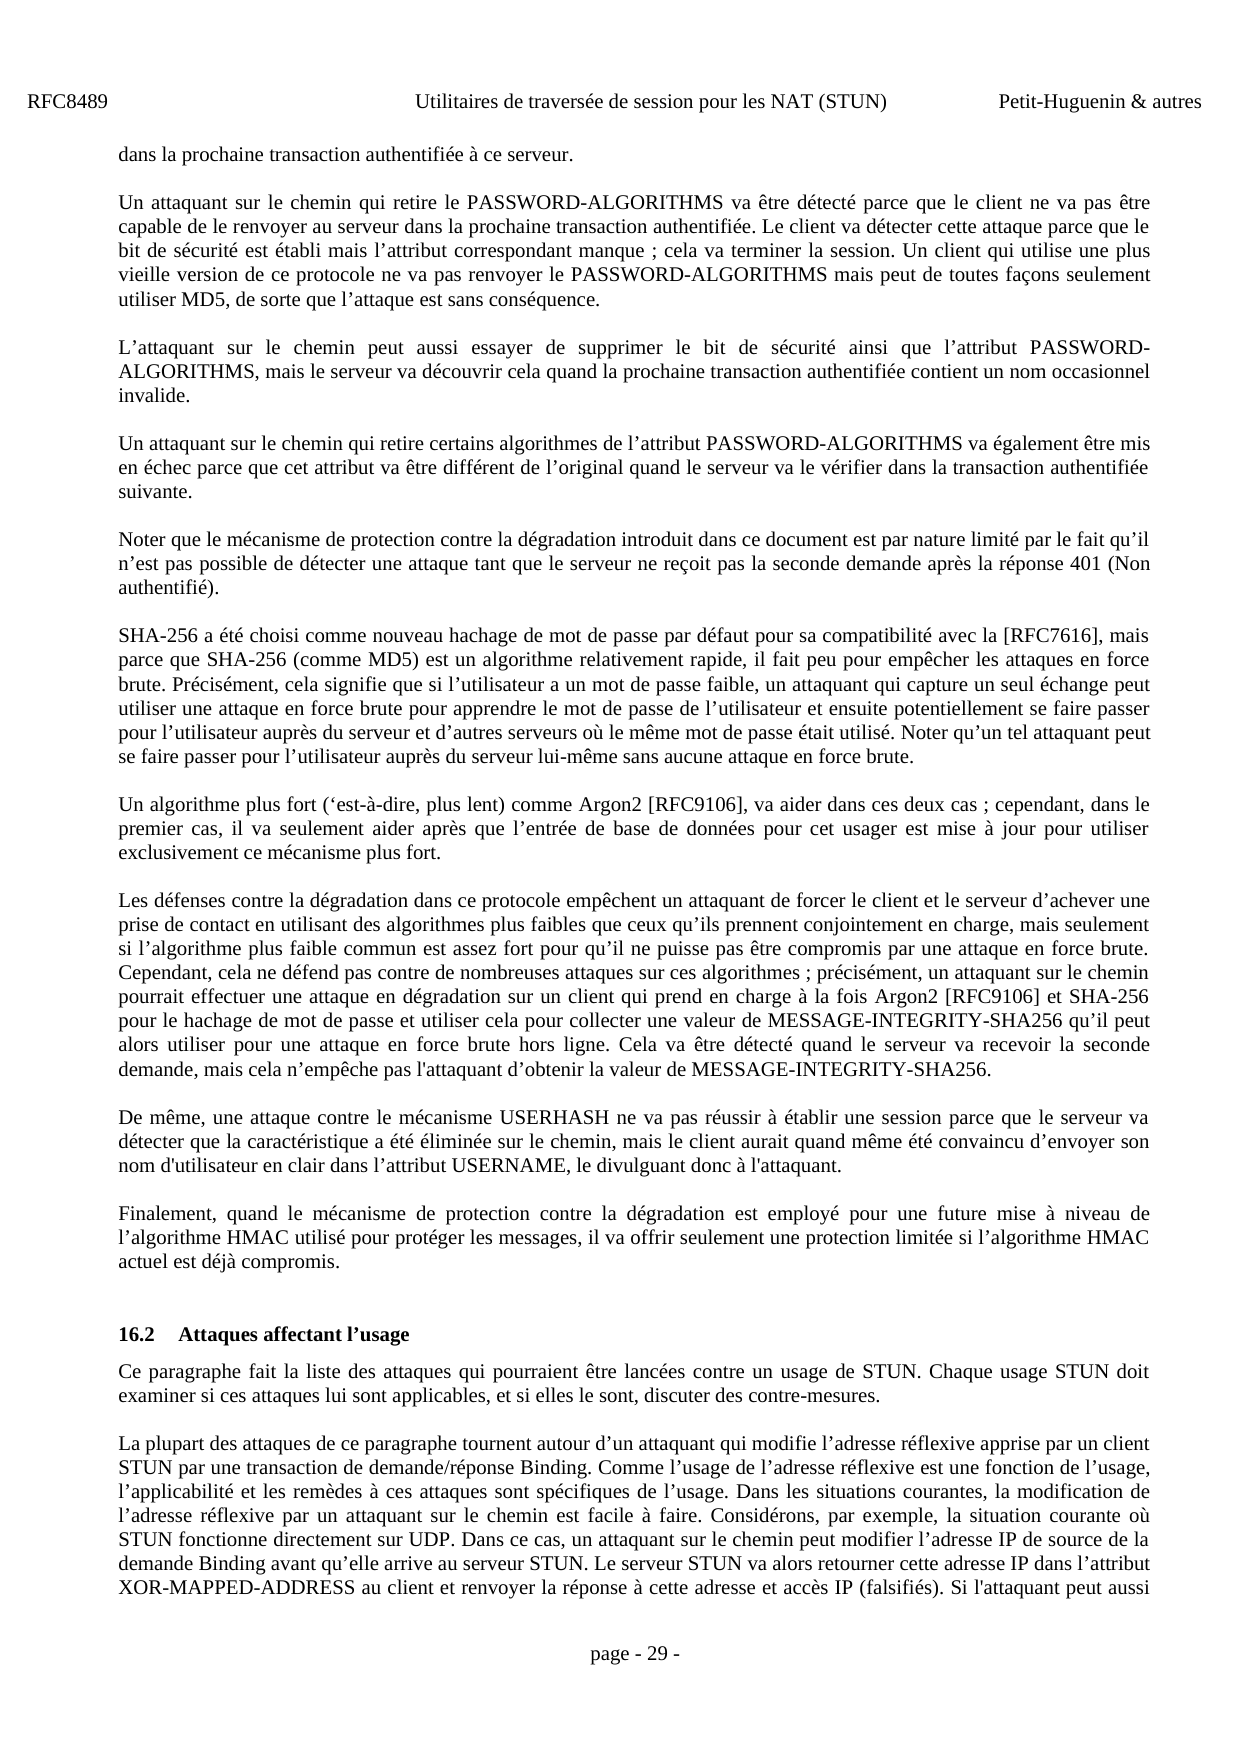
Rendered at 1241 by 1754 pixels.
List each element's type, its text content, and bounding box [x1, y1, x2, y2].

text L’attaquant sur le chemin peut aussi essayer de supprimer le bit de sécurité ainsi que l’attribut PASSWORD-ALGORITHMS, mais le serveur va découvrir cela quand la prochaine transaction authentifiée contient un nom occasionnel invalide. [118, 334, 1152, 407]
subtitle 16.2 Attaques affectant l’usage [118, 1322, 1152, 1346]
text Les défenses contre la dégradation dans ce protocole empêchent un attaquant de forcer le client et le serveur d’achever une prise de contact en utilisant des algorithmes plus faibles que ceux qu’ils prennent conjointement en charge, mais seulement si l’algorithme plus faible commun est assez fort pour qu’il ne puisse pas être compromis par une attaque en force brute. Cependant, cela ne défend pas contre de nombreuses attaques sur ces algorithmes ; précisément, un attaquant sur le chemin pourrait effectuer une attaque en dégradation sur un client qui prend en charge à la fois Argon2 [RFC9106] et SHA-256 pour le hachage de mot de passe et utiliser cela pour collecter une valeur de MESSAGE-INTEGRITY-SHA256 qu’il peut alors utiliser pour une attaque en force brute hors ligne. Cela va être détecté quand le serveur va recevoir la seconde demande, mais cela n’empêche pas l'attaquant d’obtenir la valeur de MESSAGE-INTEGRITY-SHA256. [118, 888, 1152, 1081]
text Un algorithme plus fort (‘est-à-dire, plus lent) comme Argon2 [RFC9106], va aider dans ces deux cas ; cependant, dans le premier cas, il va seulement aider après que l’entrée de base de données pour cet usager est mise à jour pour utiliser exclusivement ce mécanisme plus fort. [118, 792, 1152, 864]
text Ce paragraphe fait la liste des attaques qui pourraient être lancées contre un usage de STUN. Chaque usage STUN doit examiner si ces attaques lui sont applicables, et si elles le sont, discuter des contre-mesures. [118, 1359, 1152, 1407]
text La plupart des attaques de ce paragraphe tournent autour d’un attaquant qui modifie l’adresse réflexive apprise par un client STUN par une transaction de demande/réponse Binding. Comme l’usage de l’adresse réflexive est une fonction de l’usage, l’applicabilité et les remèdes à ces attaques sont spécifiques de l’usage. Dans les situations courantes, la modification de l’adresse réflexive par un attaquant sur le chemin est facile à faire. Considérons, par exemple, la situation courante où STUN fonctionne directement sur UDP. Dans ce cas, un attaquant sur le chemin peut modifier l’adresse IP de source de la demande Binding avant qu’elle arrive au serveur STUN. Le serveur STUN va alors retourner cette adresse IP dans l’attribut XOR-MAPPED-ADDRESS au client et renvoyer la réponse à cette adresse et accès IP (falsifiés). Si l'attaquant peut aussi [118, 1431, 1152, 1599]
text De même, une attaque contre le mécanisme USERHASH ne va pas réussir à établir une session parce que le serveur va détecter que la caractéristique a été éliminée sur le chemin, mais le client aurait quand même été convaincu d’envoyer son nom d'utilisateur en clair dans l’attribut USERNAME, le divulguant donc à l'attaquant. [118, 1104, 1152, 1177]
text SHA-256 a été choisi comme nouveau hachage de mot de passe par défaut pour sa compatibilité avec la [RFC7616], mais parce que SHA-256 (comme MD5) est un algorithme relativement rapide, il fait peu pour empêcher les attaques en force brute. Précisément, cela signifie que si l’utilisateur a un mot de passe faible, un attaquant qui capture un seul échange peut utiliser une attaque en force brute pour apprendre le mot de passe de l’utilisateur et ensuite potentiellement se faire passer pour l’utilisateur auprès du serveur et d’autres serveurs où le même mot de passe était utilisé. Noter qu’un tel attaquant peut se faire passer pour l’utilisateur auprès du serveur lui-même sans aucune attaque en force brute. [118, 623, 1152, 768]
text dans la prochaine transaction authentifiée à ce serveur. [118, 142, 1152, 166]
text Finalement, quand le mécanisme de protection contre la dégradation est employé pour une future mise à niveau de l’algorithme HMAC utilisé pour protéger les messages, il va offrir seulement une protection limitée si l’algorithme HMAC actuel est déjà compromis. [118, 1201, 1152, 1273]
text Noter que le mécanisme de protection contre la dégradation introduit dans ce document est par nature limité par le fait qu’il n’est pas possible de détecter une attaque tant que le serveur ne reçoit pas la seconde demande après la réponse 401 (Non authentifié). [118, 527, 1152, 599]
text Un attaquant sur le chemin qui retire certains algorithmes de l’attribut PASSWORD-ALGORITHMS va également être mis en échec parce que cet attribut va être différent de l’original quand le serveur va le vérifier dans la transaction authentifiée suivante. [118, 431, 1152, 503]
text Un attaquant sur le chemin qui retire le PASSWORD-ALGORITHMS va être détecté parce que le client ne va pas être capable de le renvoyer au serveur dans la prochaine transaction authentifiée. Le client va détecter cette attaque parce que le bit de sécurité est établi mais l’attribut correspondant manque ; cela va terminer la session. Un client qui utilise une plus vieille version de ce protocole ne va pas renvoyer le PASSWORD-ALGORITHMS mais peut de toutes façons seulement utiliser MD5, de sorte que l’attaque est sans conséquence. [118, 190, 1152, 311]
